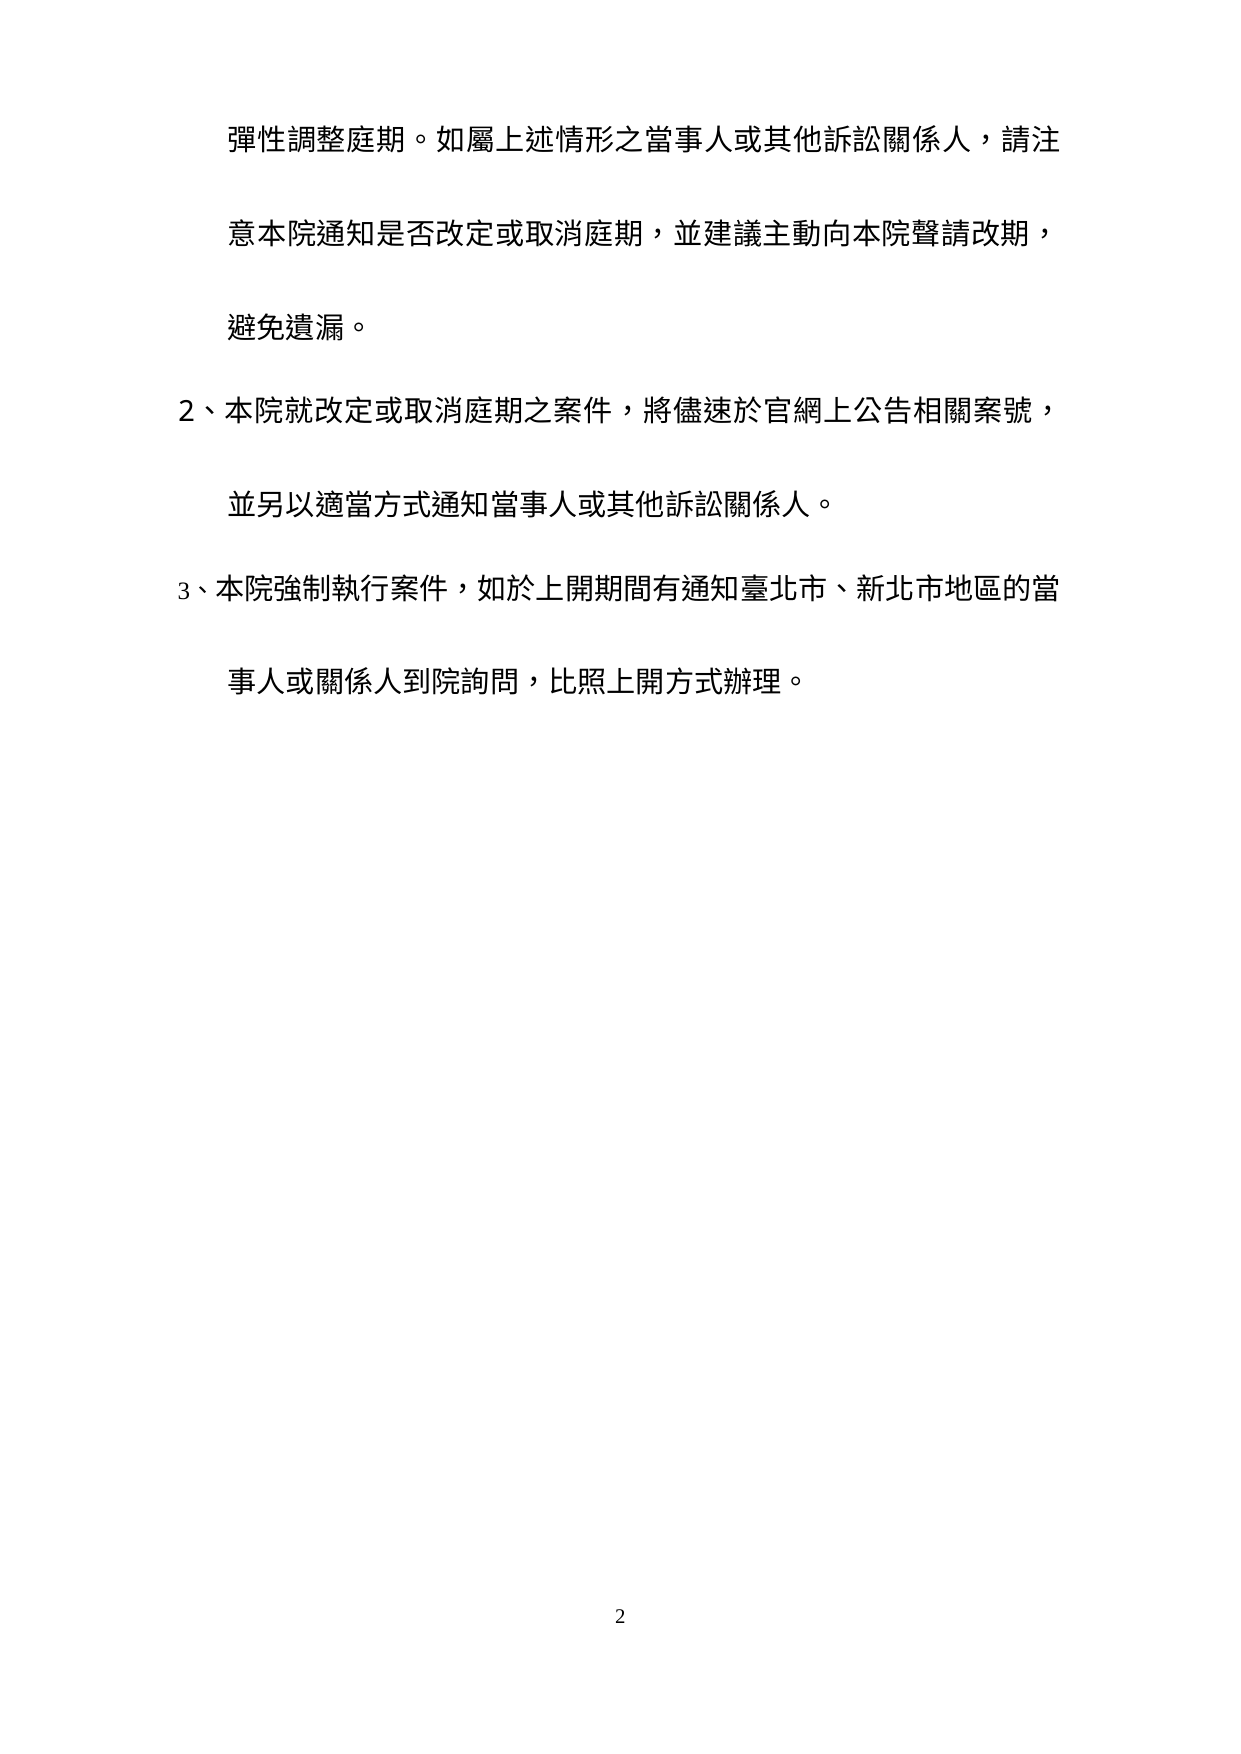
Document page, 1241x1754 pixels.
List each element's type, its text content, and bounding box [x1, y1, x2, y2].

list 本院強制執行案件，如於上開期間有通知臺北市、新北市地區的當事人或關係人到院詢問，比照上開方式辦理。 [177, 545, 1063, 701]
list 本院將先請各股書記官查明有無於上述期間傳訊主事務所或住、居所位於臺北市和新北市之律師及當事人或其他訴訟關係人，除具時效性、緊急性、必要性之案件外，本院將秉持防疫優先之原則，彈性調整庭期。如屬上述情形之當事人或其他訴訟關係人，請注意本院通知是否改定或取消庭期，並建議主動向本院聲請改期，避免遺漏。 [177, 96, 1063, 346]
list 本院就改定或取消庭期之案件，將儘速於官網上公告相關案號，並另以適當方式通知當事人或其他訴訟關係人。 [177, 367, 1063, 524]
